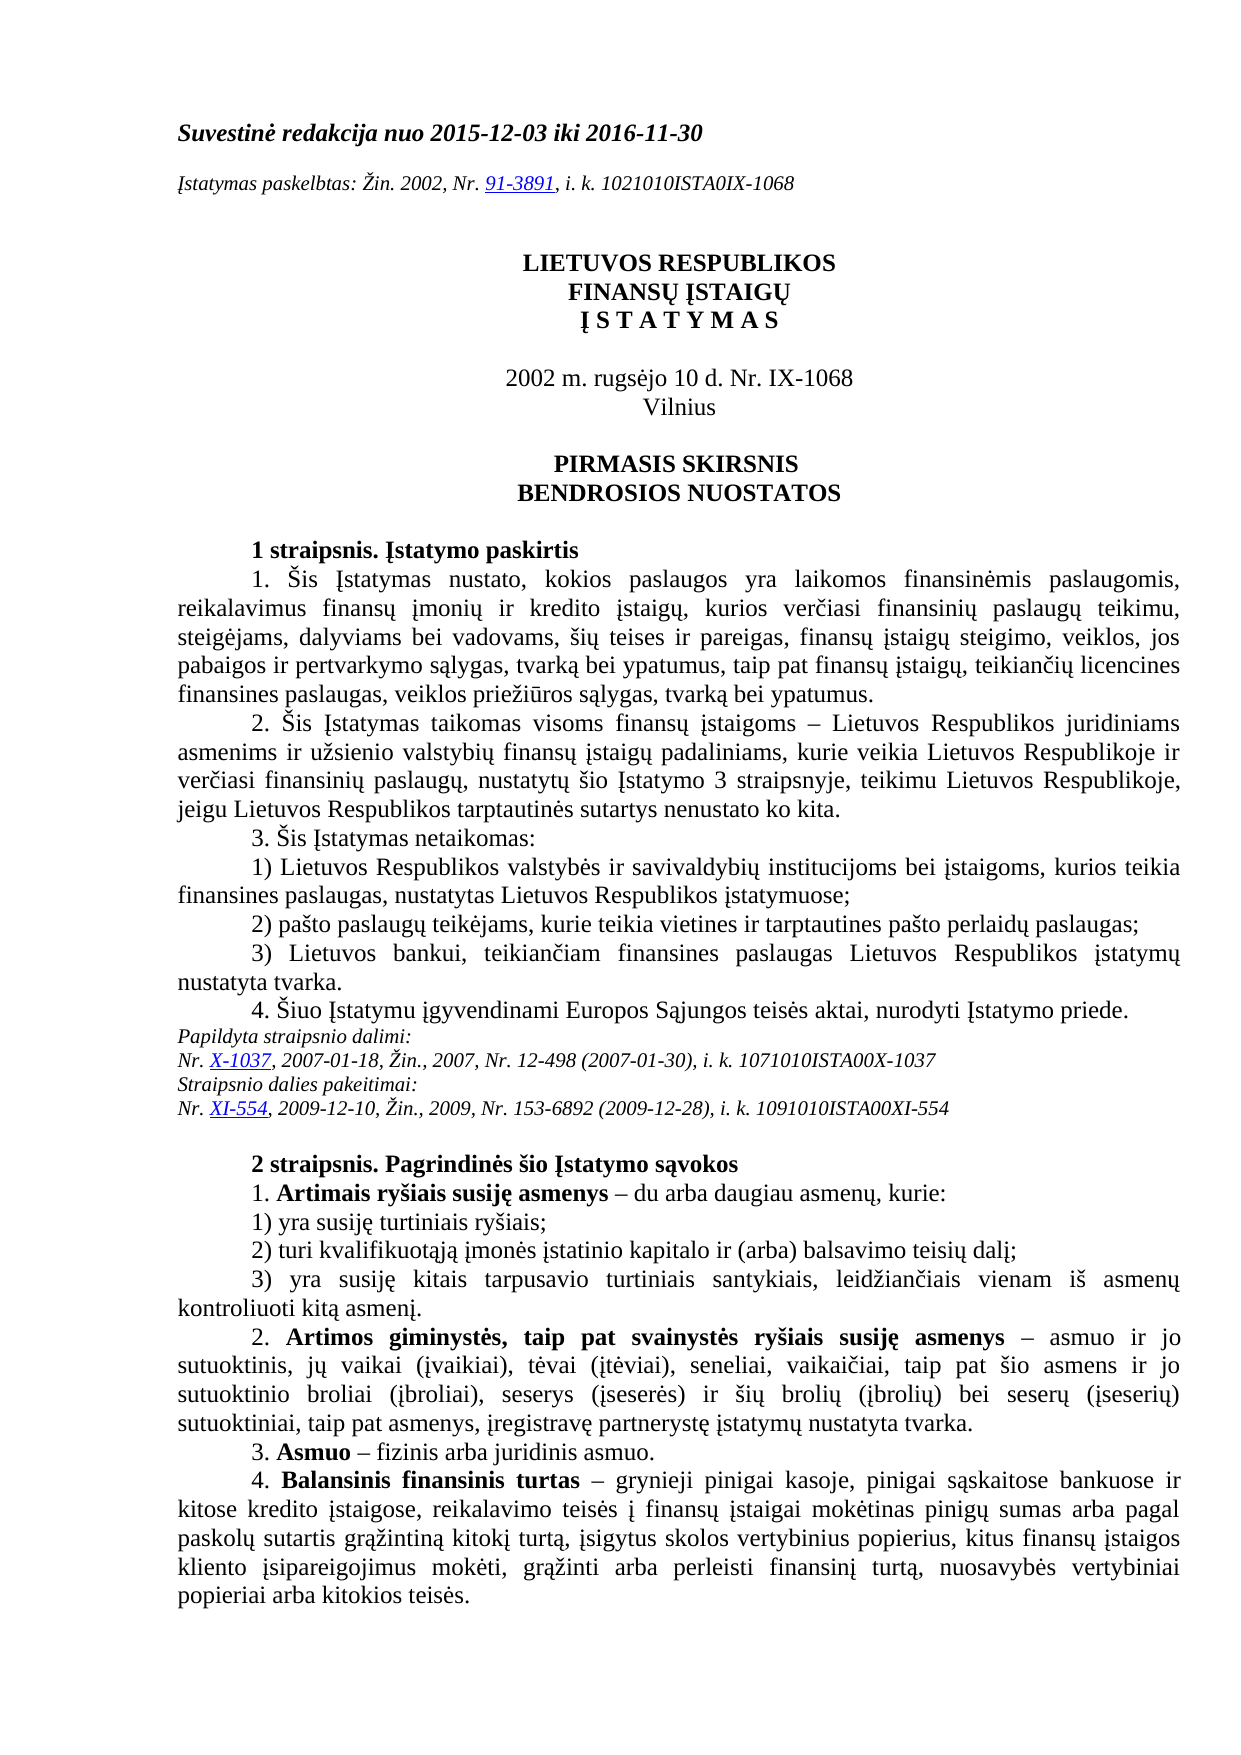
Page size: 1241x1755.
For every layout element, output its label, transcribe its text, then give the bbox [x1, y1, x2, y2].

text 3. Šis Įstatymas netaikomas: [177, 823, 1181, 852]
text 2 straipsnis. Pagrindinės šio Įstatymo sąvokos [177, 1149, 1181, 1178]
text 1. Artimais ryšiais susiję asmenys – du arba daugiau asmenų, kurie: [177, 1178, 1181, 1207]
text 1) yra susiję turtiniais ryšiais; [177, 1207, 1181, 1235]
text 2) pašto paslaugų teikėjams, kurie teikia vietines ir tarptautines pašto perlaidų paslaugas; [177, 909, 1181, 938]
text Suvestinė redakcija nuo 2015-12-03 iki 2016-11-30 [177, 118, 1181, 147]
text 4. Šiuo Įstatymu įgyvendinami Europos Sąjungos teisės aktai, nurodyti Įstatymo priede. [177, 995, 1181, 1024]
text 2) turi kvalifikuotąją įmonės įstatinio kapitalo ir (arba) balsavimo teisių dalį; [177, 1235, 1181, 1264]
text Papildyta straipsnio dalimi: [177, 1024, 1181, 1048]
text Straipsnio dalies pakeitimai: [177, 1072, 1181, 1096]
text 2. Šis Įstatymas taikomas visoms finansų įstaigoms – Lietuvos Respublikos juridiniams asmenims ir užsienio valstybių finansų įstaigų padaliniams, kurie veikia Lietuvos Respublikoje ir verčiasi finansinių paslaugų, nustatytų šio Įstatymo 3 straipsnyje, teikimu Lietuvos Respublikoje, jeigu Lietuvos Respublikos tarptautinės sutartys nenustato ko kita. [177, 708, 1181, 823]
text 4. Balansinis finansinis turtas – grynieji pinigai kasoje, pinigai sąskaitose bankuose ir kitose kredito įstaigose, reikalavimo teisės į finansų įstaigai mokėtinas pinigų sumas arba pagal paskolų sutartis grąžintiną kitokį turtą, įsigytus skolos vertybinius popierius, kitus finansų įstaigos kliento įsipareigojimus mokėti, grąžinti arba perleisti finansinį turtą, nuosavybės vertybiniai popieriai arba kitokios teisės. [177, 1465, 1181, 1609]
text PIRMASIS SKIRSNIS [177, 449, 1181, 478]
text Nr. XI-554, 2009-12-10, Žin., 2009, Nr. 153-6892 (2009-12-28), i. k. 1091010ISTA00XI-554 [177, 1096, 1181, 1120]
text 3. Asmuo – fizinis arba juridinis asmuo. [177, 1437, 1181, 1465]
text 1) Lietuvos Respublikos valstybės ir savivaldybių institucijoms bei įstaigoms, kurios teikia finansines paslaugas, nustatytas Lietuvos Respublikos įstatymuose; [177, 852, 1181, 909]
text BENDROSIOS NUOSTATOS [177, 478, 1181, 507]
text 2002 m. rugsėjo 10 d. Nr. IX-1068 [177, 363, 1181, 392]
text FINANSŲ ĮSTAIGŲ [177, 277, 1181, 305]
text Vilnius [177, 392, 1181, 420]
text 3) yra susiję kitais tarpusavio turtiniais santykiais, leidžiančiais vienam iš asmenų kontroliuoti kitą asmenį. [177, 1264, 1181, 1322]
text LIETUVOS RESPUBLIKOS [177, 248, 1181, 277]
text Į S T A T Y M A S [177, 305, 1181, 334]
text 1 straipsnis. Įstatymo paskirtis [177, 535, 1181, 564]
text 2. Artimos giminystės, taip pat svainystės ryšiais susiję asmenys – asmuo ir jo sutuoktinis, jų vaikai (įvaikiai), tėvai (įtėviai), seneliai, vaikaičiai, taip pat šio asmens ir jo sutuoktinio broliai (įbroliai), seserys (įseserės) ir šių brolių (įbrolių) bei seserų (įseserių) sutuoktiniai, taip pat asmenys, įregistravę partnerystę įstatymų nustatyta tvarka. [177, 1322, 1181, 1437]
text 1. Šis Įstatymas nustato, kokios paslaugos yra laikomos finansinėmis paslaugomis, reikalavimus finansų įmonių ir kredito įstaigų, kurios verčiasi finansinių paslaugų teikimu, steigėjams, dalyviams bei vadovams, šių teises ir pareigas, finansų įstaigų steigimo, veiklos, jos pabaigos ir pertvarkymo sąlygas, tvarką bei ypatumus, taip pat finansų įstaigų, teikiančių licencines finansines paslaugas, veiklos priežiūros sąlygas, tvarką bei ypatumus. [177, 564, 1181, 708]
text Įstatymas paskelbtas: Žin. 2002, Nr. 91-3891, i. k. 1021010ISTA0IX-1068 [177, 171, 1181, 195]
text 3) Lietuvos bankui, teikiančiam finansines paslaugas Lietuvos Respublikos įstatymų nustatyta tvarka. [177, 938, 1181, 995]
text Nr. X-1037, 2007-01-18, Žin., 2007, Nr. 12-498 (2007-01-30), i. k. 1071010ISTA00X-1037 [177, 1048, 1181, 1072]
